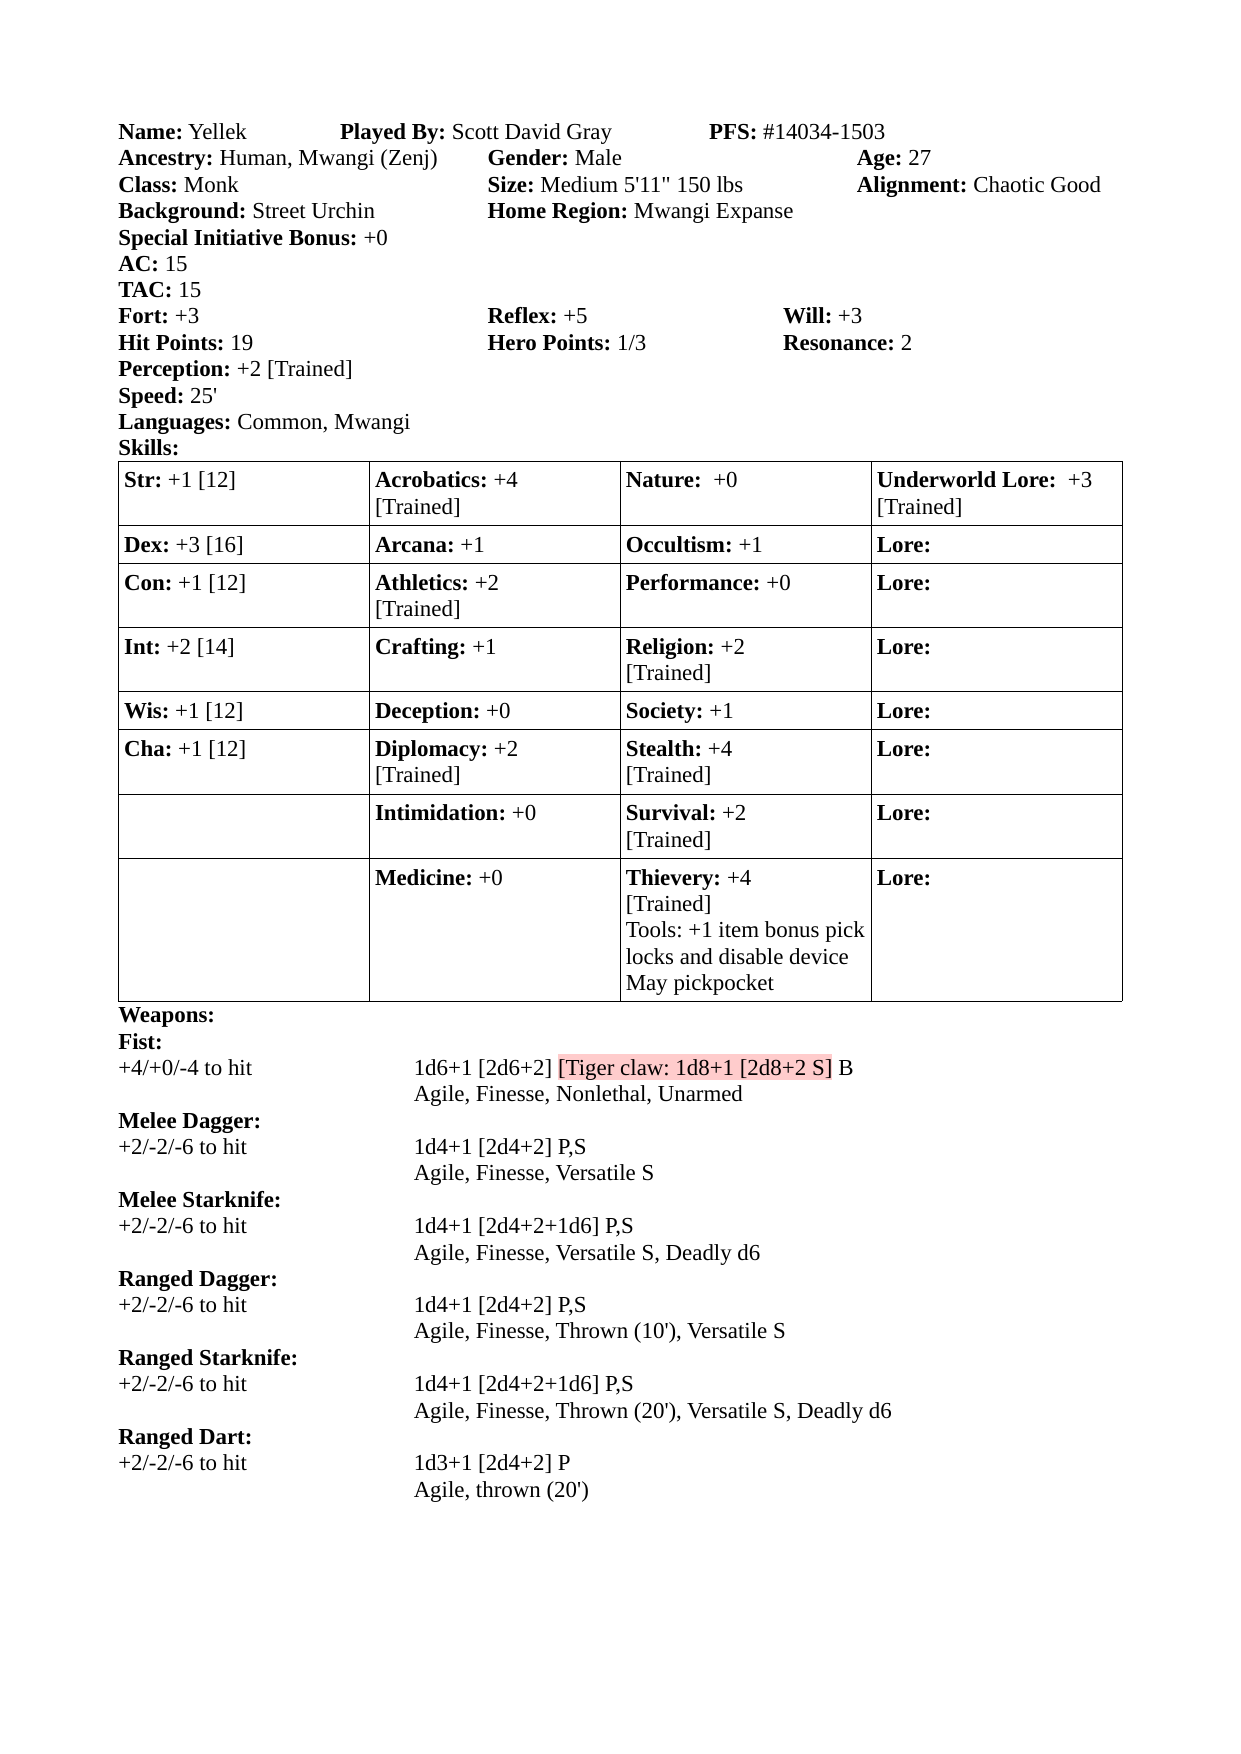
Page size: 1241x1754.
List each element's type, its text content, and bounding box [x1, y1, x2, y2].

table_cell Lore: [872, 692, 1122, 729]
table_cell Performance: +0 [621, 564, 871, 627]
text Fist: +4/+0/-4 to hit 1d6+1 [2d6+2] [Tiger claw: 1d8+1 [2d8+2 S] B [118, 1028, 1122, 1080]
table_cell Diplomacy: +2 [Trained] [370, 730, 620, 794]
table_cell Lore: [872, 628, 1122, 691]
text Languages: Common, Mwangi [118, 408, 1122, 434]
text Agile, Finesse, Versatile S, Deadly d6 [118, 1238, 1122, 1265]
text Ranged Dagger: +2/-2/-6 to hit 1d4+1 [2d4+2] P,S [118, 1265, 1122, 1318]
table_header Str: +1 [12] [119, 462, 369, 525]
table_cell Occultism: +1 [621, 526, 871, 563]
text Agile, Finesse, Thrown (10'), Versatile S [118, 1318, 1122, 1344]
table_cell Arcana: +1 [370, 526, 620, 563]
table_header Underworld Lore: +3 [Trained] [872, 462, 1122, 525]
table_cell Intimidation: +0 [370, 795, 620, 858]
table_cell Medicine: +0 [370, 859, 620, 1001]
table_cell Lore: [872, 730, 1122, 794]
table_cell Lore: [872, 795, 1122, 858]
table_cell Wis: +1 [12] [119, 692, 369, 729]
table_cell Deception: +0 [370, 692, 620, 729]
text Special Initiative Bonus: +0 [118, 223, 1122, 250]
text AC: 15 [118, 250, 1122, 276]
table_header Acrobatics: +4 [Trained] [370, 462, 620, 525]
text Hit Points: 19 Hero Points: 1/3 Resonance: 2 [118, 329, 1122, 355]
text Skills: [118, 434, 1122, 461]
table_cell Dex: +3 [16] [119, 526, 369, 563]
table_cell Society: +1 [621, 692, 871, 729]
table_cell [119, 795, 369, 858]
table_cell Lore: [872, 564, 1122, 627]
table_cell Athletics: +2 [Trained] [370, 564, 620, 627]
text Melee Starknife: +2/-2/-6 to hit 1d4+1 [2d4+2+1d6] P,S [118, 1186, 1122, 1238]
table_cell Crafting: +1 [370, 628, 620, 691]
text Agile, Finesse, Thrown (20'), Versatile S, Deadly d6 [118, 1397, 1122, 1423]
text Perception: +2 [Trained] [118, 355, 1122, 382]
text Agile, thrown (20') [118, 1476, 1122, 1502]
text Agile, Finesse, Versatile S [118, 1159, 1122, 1186]
text Speed: 25' [118, 382, 1122, 408]
table_cell Thievery: +4 [Trained] Tools: +1 item bonus pick locks and disable device May pickpocket [621, 859, 871, 1001]
table_cell Stealth: +4 [Trained] [621, 730, 871, 794]
table_cell Cha: +1 [12] [119, 730, 369, 794]
table_cell Int: +2 [14] [119, 628, 369, 691]
table_header Nature: +0 [621, 462, 871, 525]
text Fort: +3 Reflex: +5 Will: +3 [118, 303, 1122, 329]
text Agile, Finesse, Nonlethal, Unarmed [118, 1080, 1122, 1107]
table_cell Survival: +2 [Trained] [621, 795, 871, 858]
text Melee Dagger: +2/-2/-6 to hit 1d4+1 [2d4+2] P,S [118, 1107, 1122, 1159]
table_cell Lore: [872, 526, 1122, 563]
text Name: Yellek Played By: Scott David Gray PFS: #14034-1503 Ancestry: Human, Mwangi (Zenj) Gender: Male Age: 27 Class: Monk Size: Medium 5'11" 150 lbs Alignment: Chaotic Good Background: Street Urchin Home Region: Mwangi Expanse [118, 118, 1122, 223]
table_cell Con: +1 [12] [119, 564, 369, 627]
table_cell Religion: +2 [Trained] [621, 628, 871, 691]
text Ranged Dart: +2/-2/-6 to hit 1d3+1 [2d4+2] P [118, 1423, 1122, 1476]
text Ranged Starknife: +2/-2/-6 to hit 1d4+1 [2d4+2+1d6] P,S [118, 1344, 1122, 1397]
text Weapons: [118, 1002, 1122, 1028]
text TAC: 15 [118, 276, 1122, 303]
table_cell [119, 859, 369, 1001]
table_cell Lore: [872, 859, 1122, 1001]
